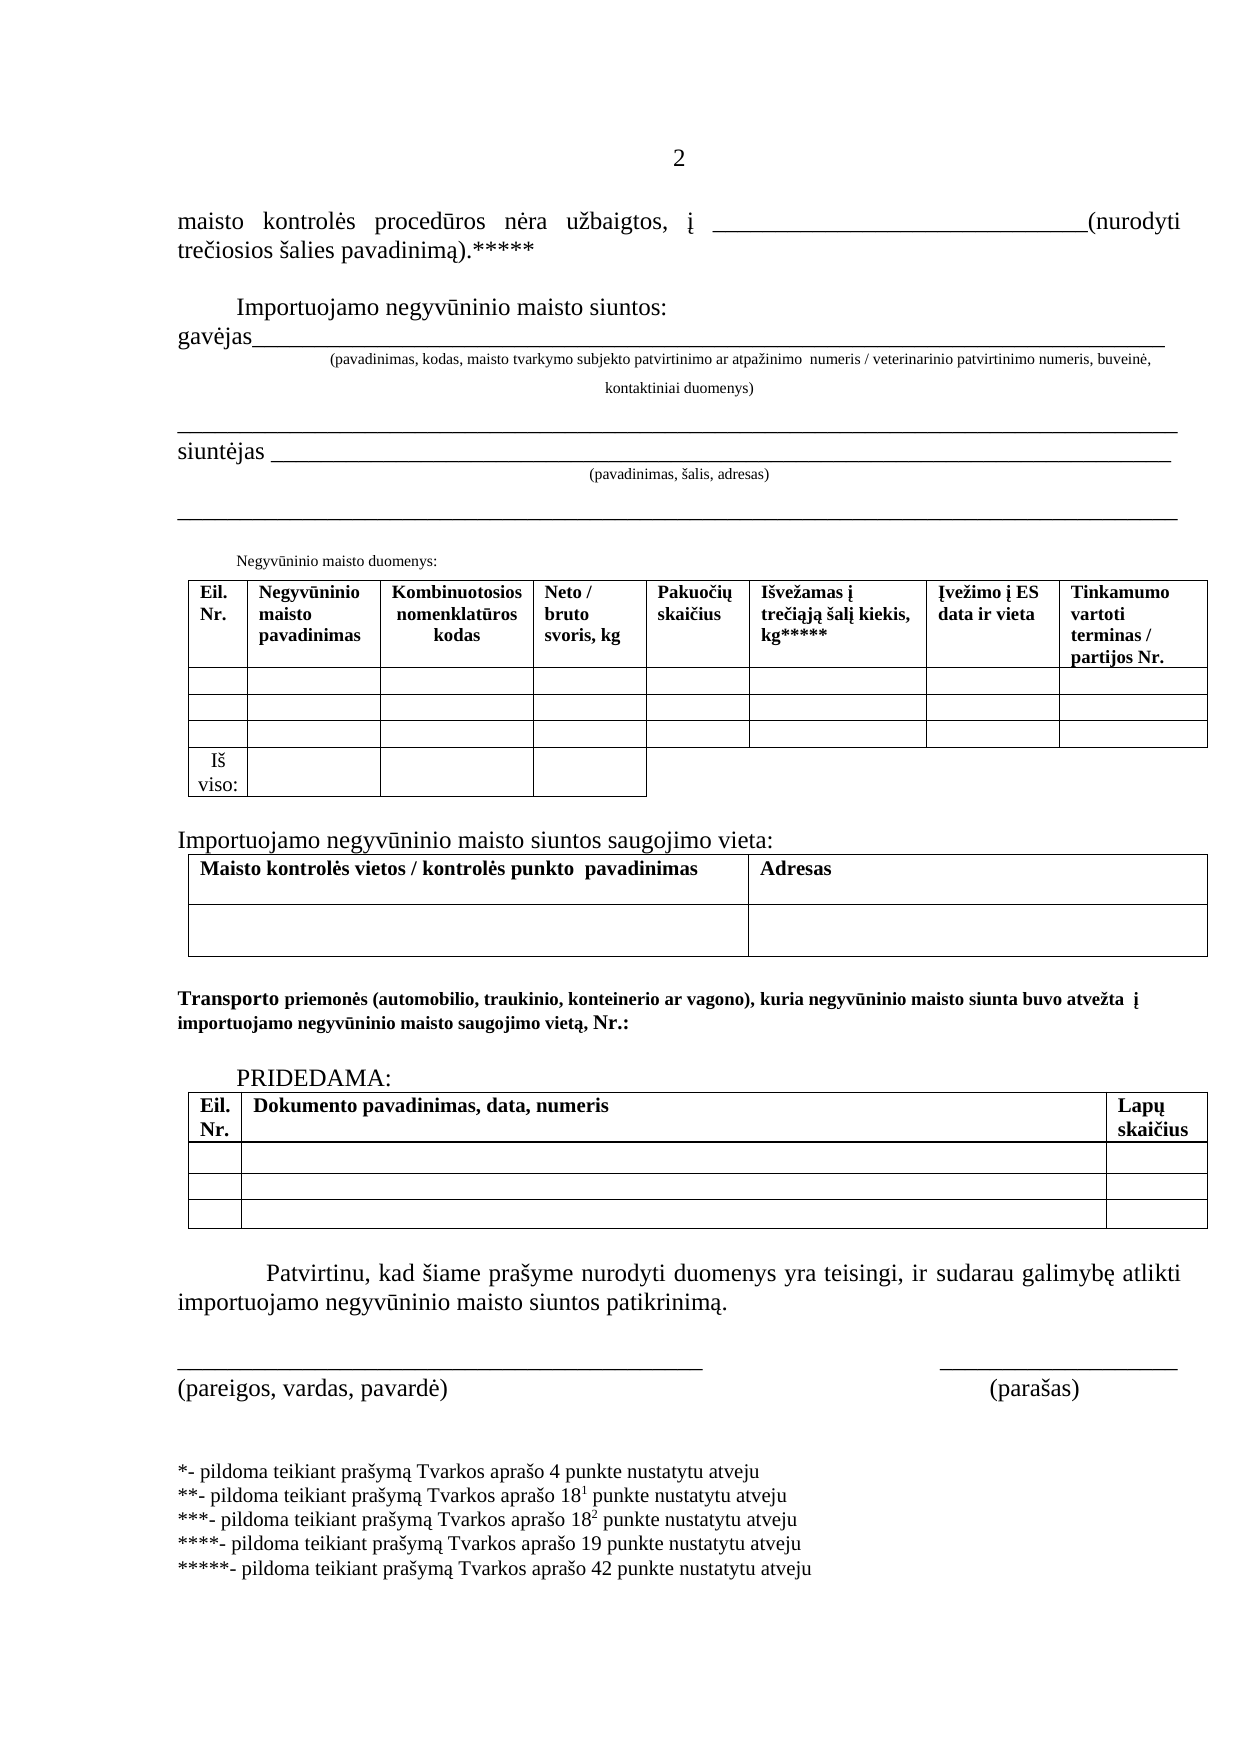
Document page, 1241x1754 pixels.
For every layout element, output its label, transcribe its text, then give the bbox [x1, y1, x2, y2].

text Transporto priemonės (automobilio, traukinio, konteinerio ar vagono), kuria negyvūninio maisto siunta buvo atvežta į [177, 986, 1181, 1010]
text ***- pildoma teikiant prašymą Tvarkos aprašo 182 punkte nustatytu atveju [177, 1507, 1181, 1531]
table_cell [647, 721, 749, 747]
text Patvirtinu, kad šiame prašyme nurodyti duomenys yra teisingi, ir sudarau galimybę atlikti importuojamo negyvūninio maisto siuntos patikrinimą. [177, 1258, 1181, 1315]
table_cell [750, 695, 926, 720]
text Importuojamo negyvūninio maisto siuntos saugojimo vieta: [177, 826, 1181, 854]
table_cell [749, 905, 1207, 956]
text PRIDEDAMA: [177, 1063, 1181, 1092]
text Importuojamo negyvūninio maisto siuntos: [177, 292, 1181, 321]
table_cell [242, 1143, 1106, 1172]
table_cell [750, 668, 926, 694]
text siuntėjas ________________________________________________________________________ [177, 436, 1181, 465]
table_cell [927, 748, 1207, 796]
text gavėjas_________________________________________________________________________ [177, 321, 1181, 350]
table_cell [189, 1174, 241, 1199]
table_cell [242, 1200, 1106, 1228]
table_cell [750, 748, 927, 796]
table_header Eil. Nr. [189, 1093, 241, 1141]
table_header Kombinuotosios nomenklatūros kodas [381, 581, 533, 667]
table_cell [248, 748, 380, 796]
table_cell [1107, 1143, 1207, 1172]
text ________________________________________________________________________________ [177, 407, 1181, 436]
table_cell [189, 1200, 241, 1228]
text importuojamo negyvūninio maisto saugojimo vietą, Nr.: [177, 1010, 1181, 1034]
table_header Dokumento pavadinimas, data, numeris [242, 1093, 1106, 1141]
table_cell [927, 695, 1059, 720]
table_cell [381, 748, 533, 796]
table_cell [927, 668, 1059, 694]
text __________________________________________ ___________________ [177, 1344, 1181, 1373]
text maisto kontrolės procedūros nėra užbaigtos, į ______________________________(nurodyti trečiosios šalies pavadinimą).***** [177, 206, 1181, 264]
text Negyvūninio maisto duomenys: [177, 551, 1181, 580]
table_header Maisto kontrolės vietos / kontrolės punkto pavadinimas [189, 855, 748, 904]
table_header Pakuočių skaičius [647, 581, 749, 667]
table_cell [248, 668, 380, 694]
table_header Negyvūninio maisto pavadinimas [248, 581, 380, 667]
table_header Adresas [749, 855, 1207, 904]
table_header Neto / bruto svoris, kg [534, 581, 646, 667]
table_header Išvežamas į trečiąją šalį kiekis, kg***** [750, 581, 926, 667]
text *****- pildoma teikiant prašymą Tvarkos aprašo 42 punkte nustatytu atveju [177, 1555, 1181, 1579]
table_cell [534, 748, 646, 796]
table_header Įvežimo į ES data ir vieta [927, 581, 1059, 667]
table_cell [189, 668, 247, 694]
table_header Tinkamumo vartoti terminas / partijos Nr. [1060, 581, 1207, 667]
table_cell [189, 721, 247, 747]
table_cell [534, 668, 646, 694]
table_cell [647, 695, 749, 720]
text (pavadinimas, kodas, maisto tvarkymo subjekto patvirtinimo ar atpažinimo numeris / veterinarinio patvirtinimo numeris, buveinė, kontaktiniai duomenys) [177, 350, 1181, 407]
table_cell [534, 721, 646, 747]
table_cell [242, 1174, 1106, 1199]
table_cell [248, 695, 380, 720]
table_cell Iš viso: [189, 748, 247, 796]
text ________________________________________________________________________________ [177, 494, 1181, 522]
text **- pildoma teikiant prašymą Tvarkos aprašo 181 punkte nustatytu atveju [177, 1483, 1181, 1507]
table_cell [381, 721, 533, 747]
text *- pildoma teikiant prašymą Tvarkos aprašo 4 punkte nustatytu atveju [177, 1459, 1181, 1483]
table_cell [381, 695, 533, 720]
table_cell [1060, 721, 1207, 747]
text (pareigos, vardas, pavardė) (parašas) [177, 1373, 1181, 1402]
table_header Lapų skaičius [1107, 1093, 1207, 1141]
table_cell [1107, 1174, 1207, 1199]
table_header Eil. Nr. [189, 581, 247, 667]
table_cell [1060, 695, 1207, 720]
text (pavadinimas, šalis, adresas) [177, 465, 1181, 494]
text ****- pildoma teikiant prašymą Tvarkos aprašo 19 punkte nustatytu atveju [177, 1531, 1181, 1555]
table_cell [1107, 1200, 1207, 1228]
table_cell [1060, 668, 1207, 694]
table_cell [189, 695, 247, 720]
table_cell [248, 721, 380, 747]
table_cell [927, 721, 1059, 747]
table_cell [750, 721, 926, 747]
table_cell [381, 668, 533, 694]
table_cell [189, 905, 748, 956]
table_cell [189, 1143, 241, 1172]
table_cell [647, 668, 749, 694]
table_cell [534, 695, 646, 720]
table_cell [647, 748, 749, 796]
